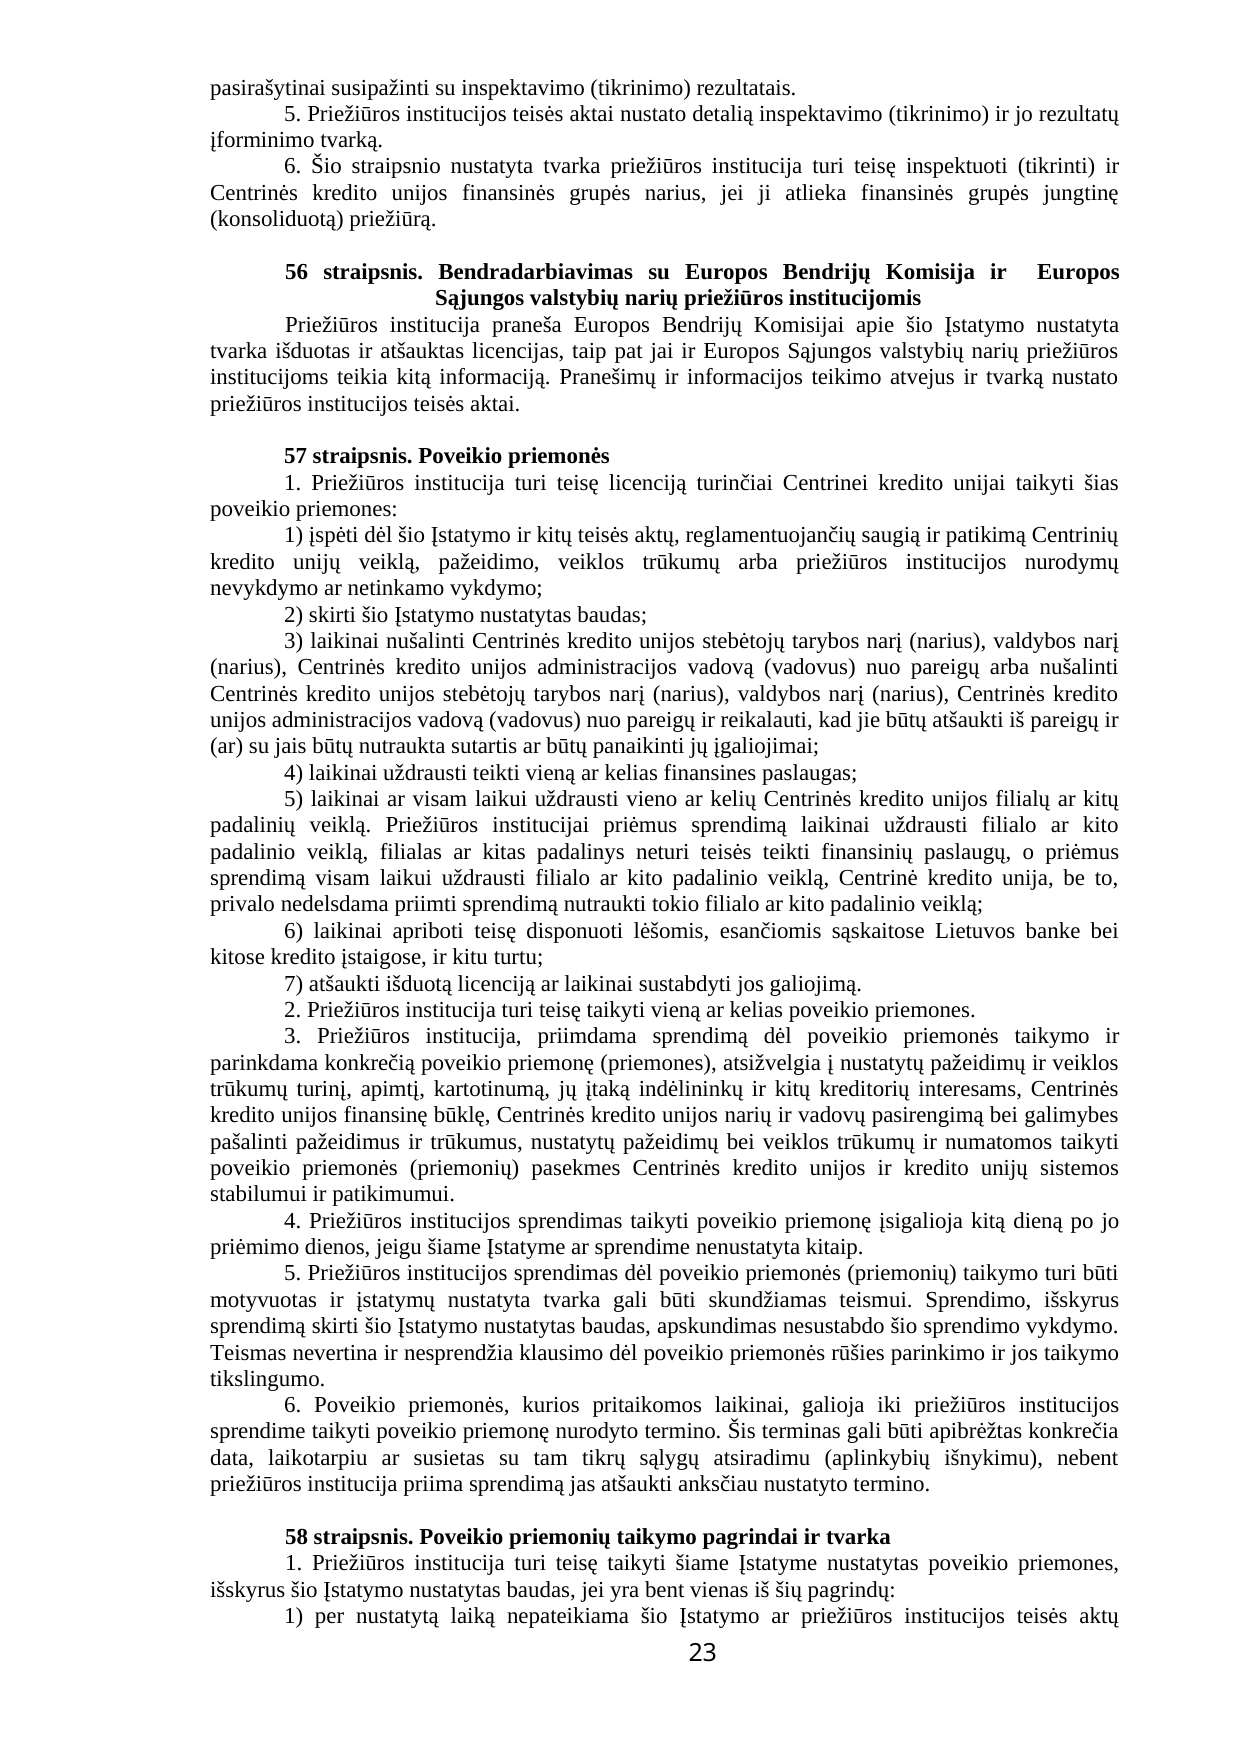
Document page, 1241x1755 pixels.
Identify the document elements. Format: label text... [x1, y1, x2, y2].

text 1. Priežiūros institucija turi teisę taikyti šiame Įstatyme nustatytas poveikio priemones, išskyrus šio Įstatymo nustatytas baudas, jei yra bent vienas iš šių pagrindų: [210, 1549, 1120, 1602]
text 3. Priežiūros institucija, priimdama sprendimą dėl poveikio priemonės taikymo ir parinkdama konkrečią poveikio priemonę (priemones), atsižvelgia į nustatytų pažeidimų ir veiklos trūkumų turinį, apimtį, kartotinumą, jų įtaką indėlininkų ir kitų kreditorių interesams, Centrinės kredito unijos finansinę būklę, Centrinės kredito unijos narių ir vadovų pasirengimą bei galimybes pašalinti pažeidimus ir trūkumus, nustatytų pažeidimų bei veiklos trūkumų ir numatomos taikyti poveikio priemonės (priemonių) pasekmes Centrinės kredito unijos ir kredito unijų sistemos stabilumui ir patikimumui. [210, 1022, 1120, 1207]
text 4. Priežiūros institucijos sprendimas taikyti poveikio priemonę įsigalioja kitą dieną po jo priėmimo dienos, jeigu šiame Įstatyme ar sprendime nenustatyta kitaip. [210, 1207, 1120, 1259]
text Priežiūros institucija praneša Europos Bendrijų Komisijai apie šio Įstatymo nustatyta tvarka išduotas ir atšauktas licencijas, taip pat jai ir Europos Sąjungos valstybių narių priežiūros institucijoms teikia kitą informaciją. Pranešimų ir informacijos teikimo atvejus ir tvarką nustato priežiūros institucijos teisės aktai. [210, 311, 1120, 416]
text 6. Poveikio priemonės, kurios pritaikomos laikinai, galioja iki priežiūros institucijos sprendime taikyti poveikio priemonę nurodyto termino. Šis terminas gali būti apibrėžtas konkrečia data, laikotarpiu ar susietas su tam tikrų sąlygų atsiradimu (aplinkybių išnykimu), nebent priežiūros institucija priima sprendimą jas atšaukti anksčiau nustatyto termino. [210, 1391, 1120, 1497]
text 1) per nustatytą laiką nepateikiama šio Įstatymo ar priežiūros institucijos teisės aktų [210, 1602, 1120, 1628]
text 56 straipsnis. Bendradarbiavimas su Europos Bendrijų Komisija ir Europos Sąjungos valstybių narių priežiūros institucijomis [285, 258, 1120, 311]
text 1) įspėti dėl šio Įstatymo ir kitų teisės aktų, reglamentuojančių saugią ir patikimą Centrinių kredito unijų veiklą, pažeidimo, veiklos trūkumų arba priežiūros institucijos nurodymų nevykdymo ar netinkamo vykdymo; [210, 522, 1120, 601]
text 5. Priežiūros institucijos teisės aktai nustato detalią inspektavimo (tikrinimo) ir jo rezultatų įforminimo tvarką. [210, 100, 1120, 153]
text 4) laikinai uždrausti teikti vieną ar kelias finansines paslaugas; [210, 759, 1120, 785]
text 7) atšaukti išduotą licenciją ar laikinai sustabdyti jos galiojimą. [210, 969, 1120, 996]
text 1. Priežiūros institucija turi teisę licenciją turinčiai Centrinei kredito unijai taikyti šias poveikio priemones: [210, 469, 1120, 522]
text 2) skirti šio Įstatymo nustatytas baudas; [210, 601, 1120, 627]
text 6. Šio straipsnio nustatyta tvarka priežiūros institucija turi teisę inspektuoti (tikrinti) ir Centrinės kredito unijos finansinės grupės narius, jei ji atlieka finansinės grupės jungtinę (konsoliduotą) priežiūrą. [210, 153, 1120, 232]
text 58 straipsnis. Poveikio priemonių taikymo pagrindai ir tvarka [210, 1523, 1120, 1549]
text 6) laikinai apriboti teisę disponuoti lėšomis, esančiomis sąskaitose Lietuvos banke bei kitose kredito įstaigose, ir kitu turtu; [210, 917, 1120, 969]
text pasirašytinai susipažinti su inspektavimo (tikrinimo) rezultatais. [210, 73, 1120, 100]
text 57 straipsnis. Poveikio priemonės [210, 442, 1120, 469]
text 3) laikinai nušalinti Centrinės kredito unijos stebėtojų tarybos narį (narius), valdybos narį (narius), Centrinės kredito unijos administracijos vadovą (vadovus) nuo pareigų arba nušalinti Centrinės kredito unijos stebėtojų tarybos narį (narius), valdybos narį (narius), Centrinės kredito unijos administracijos vadovą (vadovus) nuo pareigų ir reikalauti, kad jie būtų atšaukti iš pareigų ir (ar) su jais būtų nutraukta sutartis ar būtų panaikinti jų įgaliojimai; [210, 627, 1120, 759]
text 5) laikinai ar visam laikui uždrausti vieno ar kelių Centrinės kredito unijos filialų ar kitų padalinių veiklą. Priežiūros institucijai priėmus sprendimą laikinai uždrausti filialo ar kito padalinio veiklą, filialas ar kitas padalinys neturi teisės teikti finansinių paslaugų, o priėmus sprendimą visam laikui uždrausti filialo ar kito padalinio veiklą, Centrinė kredito unija, be to, privalo nedelsdama priimti sprendimą nutraukti tokio filialo ar kito padalinio veiklą; [210, 785, 1120, 917]
text 5. Priežiūros institucijos sprendimas dėl poveikio priemonės (priemonių) taikymo turi būti motyvuotas ir įstatymų nustatyta tvarka gali būti skundžiamas teismui. Sprendimo, išskyrus sprendimą skirti šio Įstatymo nustatytas baudas, apskundimas nesustabdo šio sprendimo vykdymo. Teismas nevertina ir nesprendžia klausimo dėl poveikio priemonės rūšies parinkimo ir jos taikymo tikslingumo. [210, 1259, 1120, 1391]
text 2. Priežiūros institucija turi teisę taikyti vieną ar kelias poveikio priemones. [210, 996, 1120, 1022]
